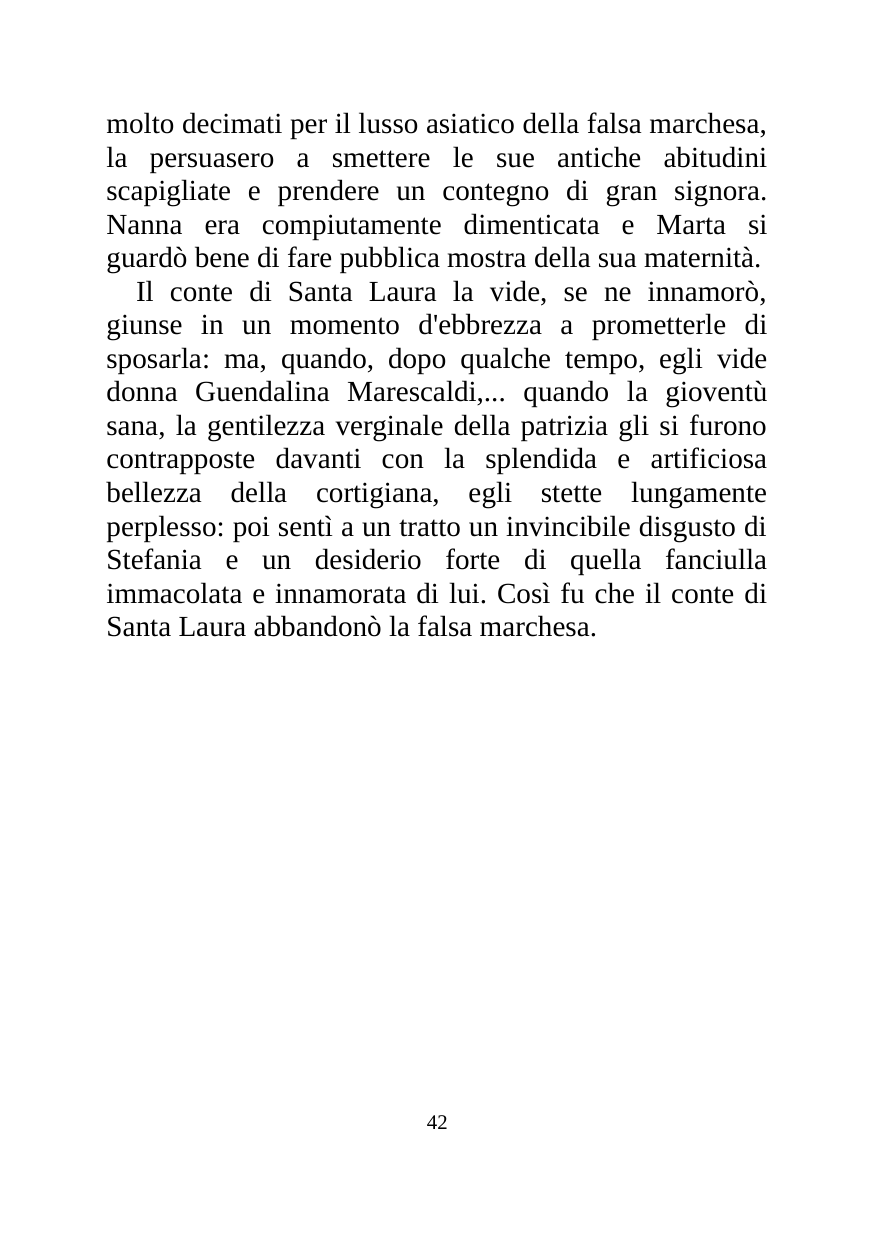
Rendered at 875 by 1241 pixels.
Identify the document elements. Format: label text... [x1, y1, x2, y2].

text molto decimati per il lusso asiatico della falsa marchesa, la persuasero a smettere le sue antiche abitudini scapigliate e prendere un contegno di gran signora. Nanna era compiutamente dimenticata e Marta si guardò bene di fare pubblica mostra della sua maternità. [106, 106, 768, 274]
text Il conte di Santa Laura la vide, se ne innamorò, giunse in un momento d'ebbrezza a prometterle di sposarla: ma, quando, dopo qualche tempo, egli vide donna Guendalina Marescaldi,... quando la gioventù sana, la gentilezza verginale della patrizia gli si furono contrapposte davanti con la splendida e artificiosa bellezza della cortigiana, egli stette lungamente perplesso: poi sentì a un tratto un invincibile disgusto di Stefania e un desiderio forte di quella fanciulla immacolata e innamorata di lui. Così fu che il conte di Santa Laura abbandonò la falsa marchesa. [106, 274, 768, 643]
